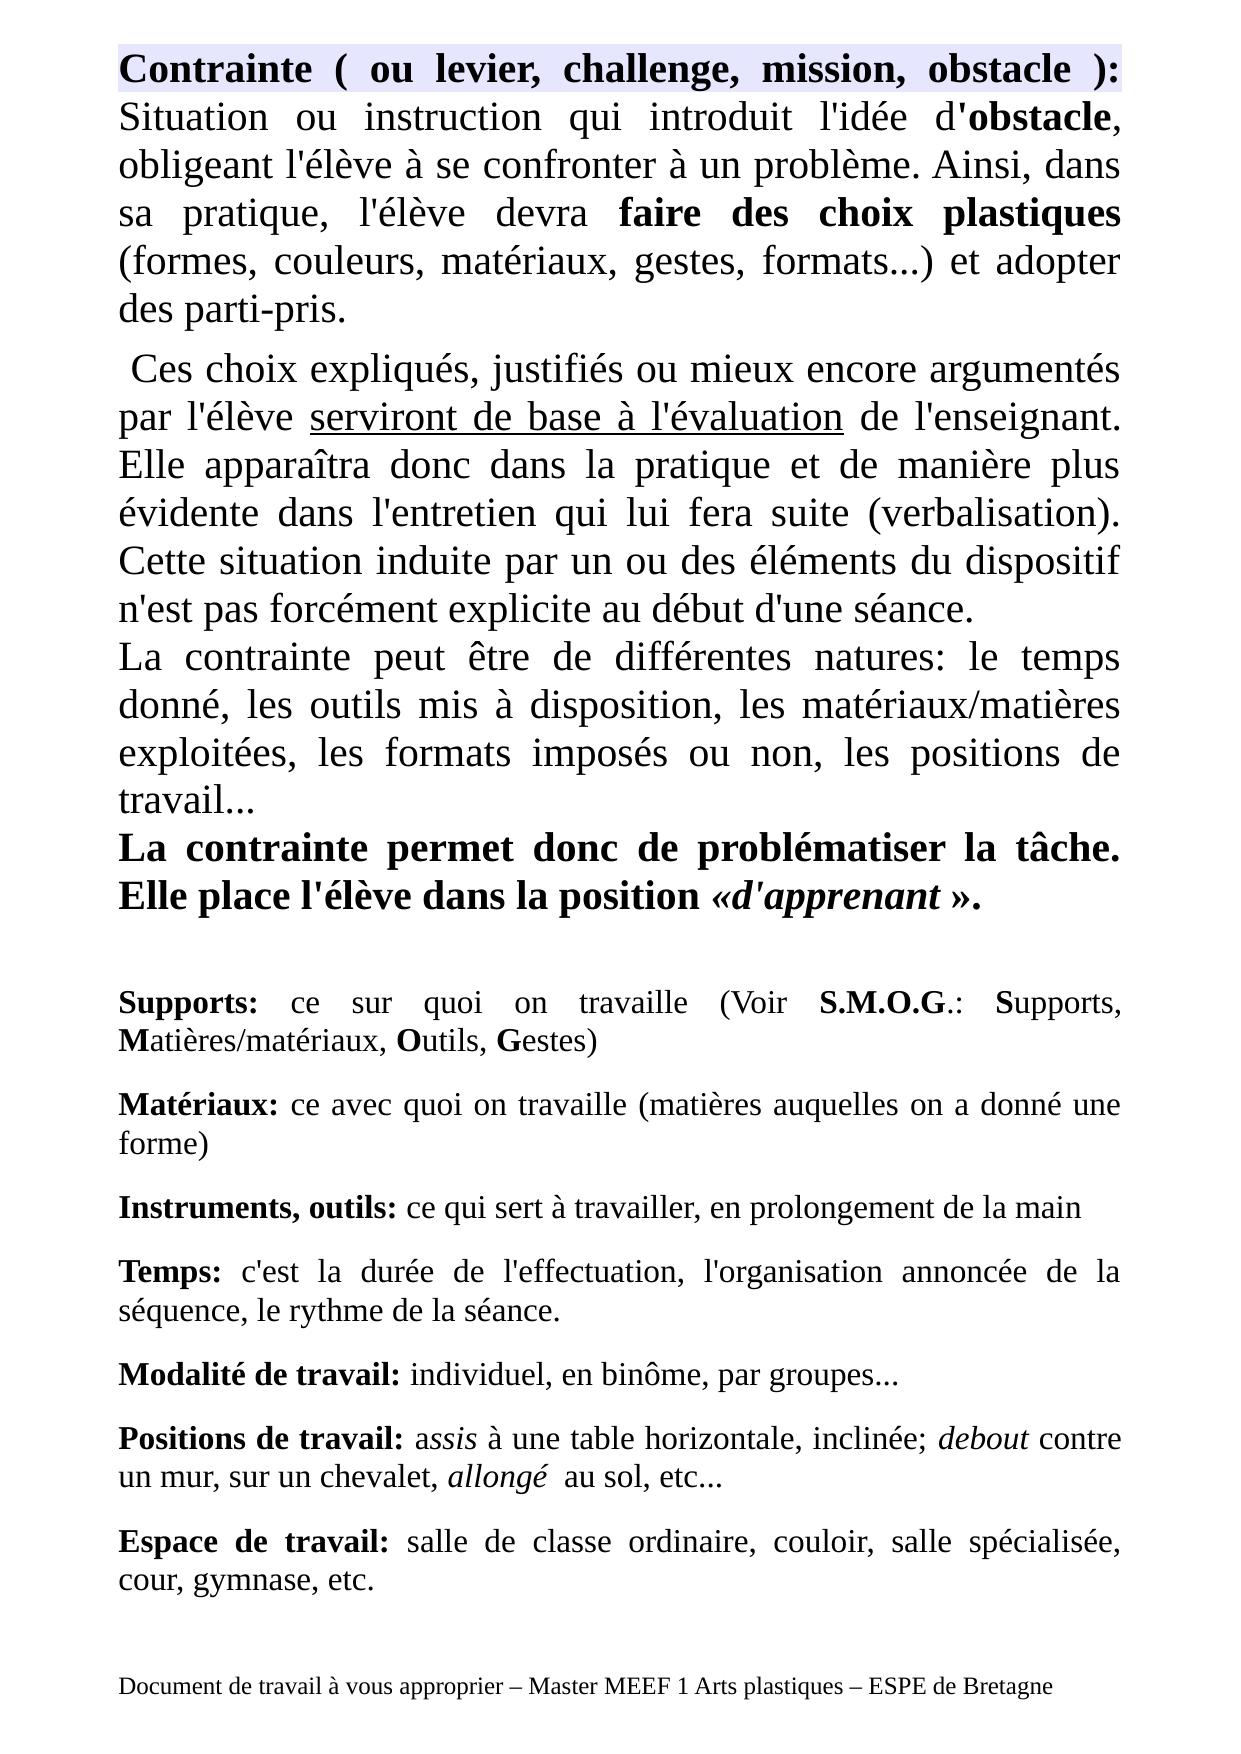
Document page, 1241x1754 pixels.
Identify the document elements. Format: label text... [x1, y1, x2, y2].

text Instruments, outils: ce qui sert à travailler, en prolongement de la main [118, 1187, 1122, 1226]
text Positions de travail: assis à une table horizontale, inclinée; debout contre un mur, sur un chevalet, allongé au sol, etc... [118, 1418, 1122, 1495]
text Espace de travail: salle de classe ordinaire, couloir, salle spécialisée, cour, gymnase, etc. [118, 1521, 1122, 1598]
text La contrainte permet donc de problématiser la tâche. Elle place l'élève dans la position «d'apprenant ». [118, 823, 1122, 919]
text Ces choix expliqués, justifiés ou mieux encore argumentés par l'élève serviront de base à l'évaluation de l'enseignant. Elle apparaîtra donc dans la pratique et de manière plus évidente dans l'entretien qui lui fera suite (verbalisation). Cette situation induite par un ou des éléments du dispositif n'est pas forcément explicite au début d'une séance. [118, 344, 1122, 631]
text Temps: c'est la durée de l'effectuation, l'organisation annoncée de la séquence, le rythme de la séance. [118, 1252, 1122, 1328]
text Modalité de travail: individuel, en binôme, par groupes... [118, 1354, 1122, 1392]
text Matériaux: ce avec quoi on travaille (matières auquelles on a donné une forme) [118, 1085, 1122, 1161]
text La contrainte peut être de différentes natures: le temps donné, les outils mis à disposition, les matériaux/matières exploitées, les formats imposés ou non, les positions de travail... [118, 631, 1122, 823]
text Contrainte ( ou levier, challenge, mission, obstacle ): Situation ou instruction qui introduit l'idée d'obstacle, obligeant l'élève à se confronter à un problème. Ainsi, dans sa pratique, l'élève devra faire des choix plastiques (formes, couleurs, matériaux, gestes, formats...) et adopter des parti-pris. [118, 44, 1122, 331]
text Supports: ce sur quoi on travaille (Voir S.M.O.G.: Supports, Matières/matériaux, Outils, Gestes) [118, 982, 1122, 1059]
